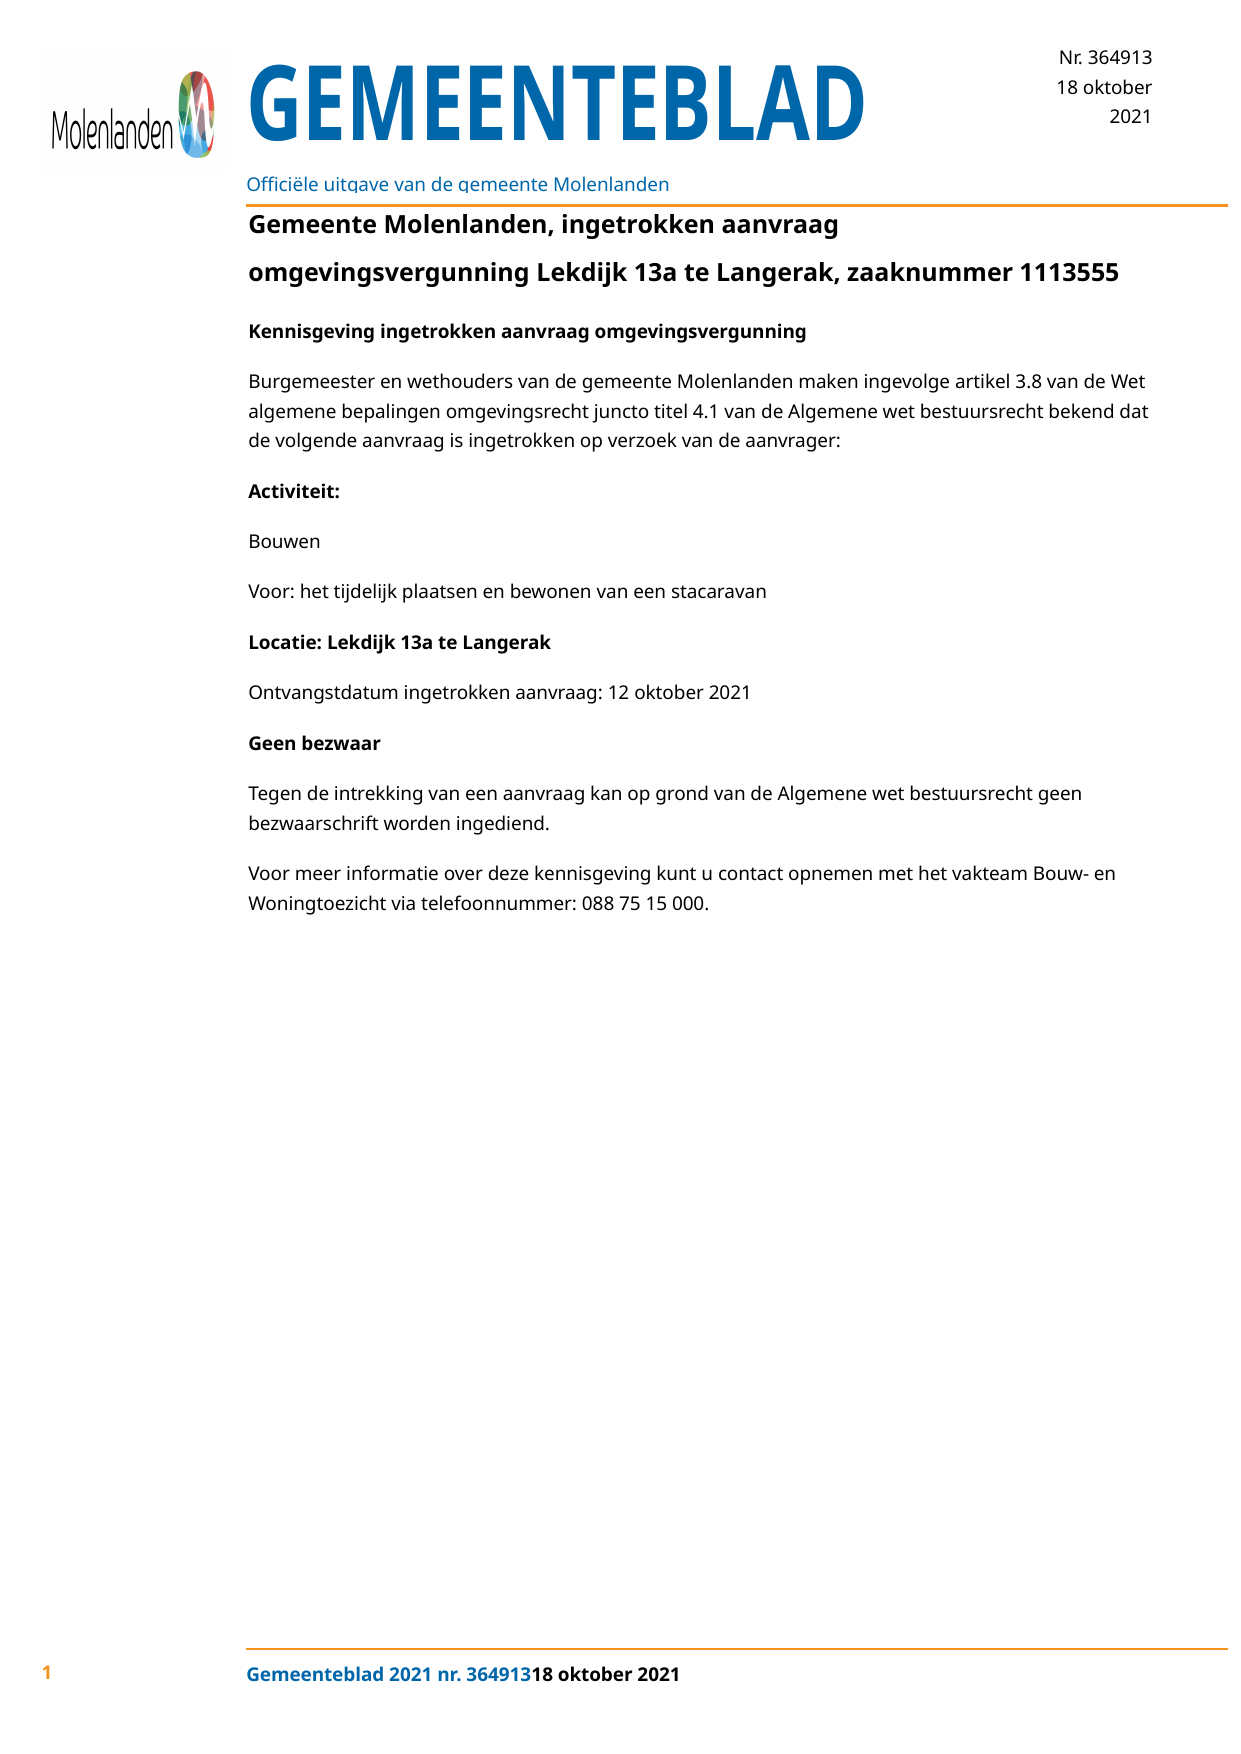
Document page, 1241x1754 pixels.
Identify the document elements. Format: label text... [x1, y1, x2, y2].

text Activiteit: [248, 478, 1152, 504]
text Geen bezwaar [248, 730, 1152, 756]
picture [41, 47, 231, 172]
text Bouwen [248, 528, 1152, 554]
text Kennisgeving ingetrokken aanvraag omgevingsvergunning [248, 318, 1152, 344]
text Burgemeester en wethouders van de gemeente Molenlanden maken ingevolge artikel 3.8 van de Wet algemene bepalingen omgevingsrecht juncto titel 4.1 van de Algemene wet bestuursrecht bekend dat de volgende aanvraag is ingetrokken op verzoek van de aanvrager: [248, 368, 1152, 453]
text Voor meer informatie over deze kennisgeving kunt u contact opnemen met het vakteam Bouw- en Woningtoezicht via telefoonnummer: 088 75 15 000. [248, 860, 1152, 916]
text Ontvangstdatum ingetrokken aanvraag: 12 oktober 2021 [248, 679, 1152, 705]
text Locatie: Lekdijk 13a te Langerak [248, 629, 1152, 655]
text Voor: het tijdelijk plaatsen en bewonen van een stacaravan [248, 579, 1152, 604]
text Gemeente Molenlanden, ingetrokken aanvraag omgevingsvergunning Lekdijk 13a te Langerak, zaaknummer 1113555 [248, 207, 1152, 288]
text Tegen de intrekking van een aanvraag kan op grond van de Algemene wet bestuursrecht geen bezwaarschrift worden ingediend. [248, 780, 1152, 836]
